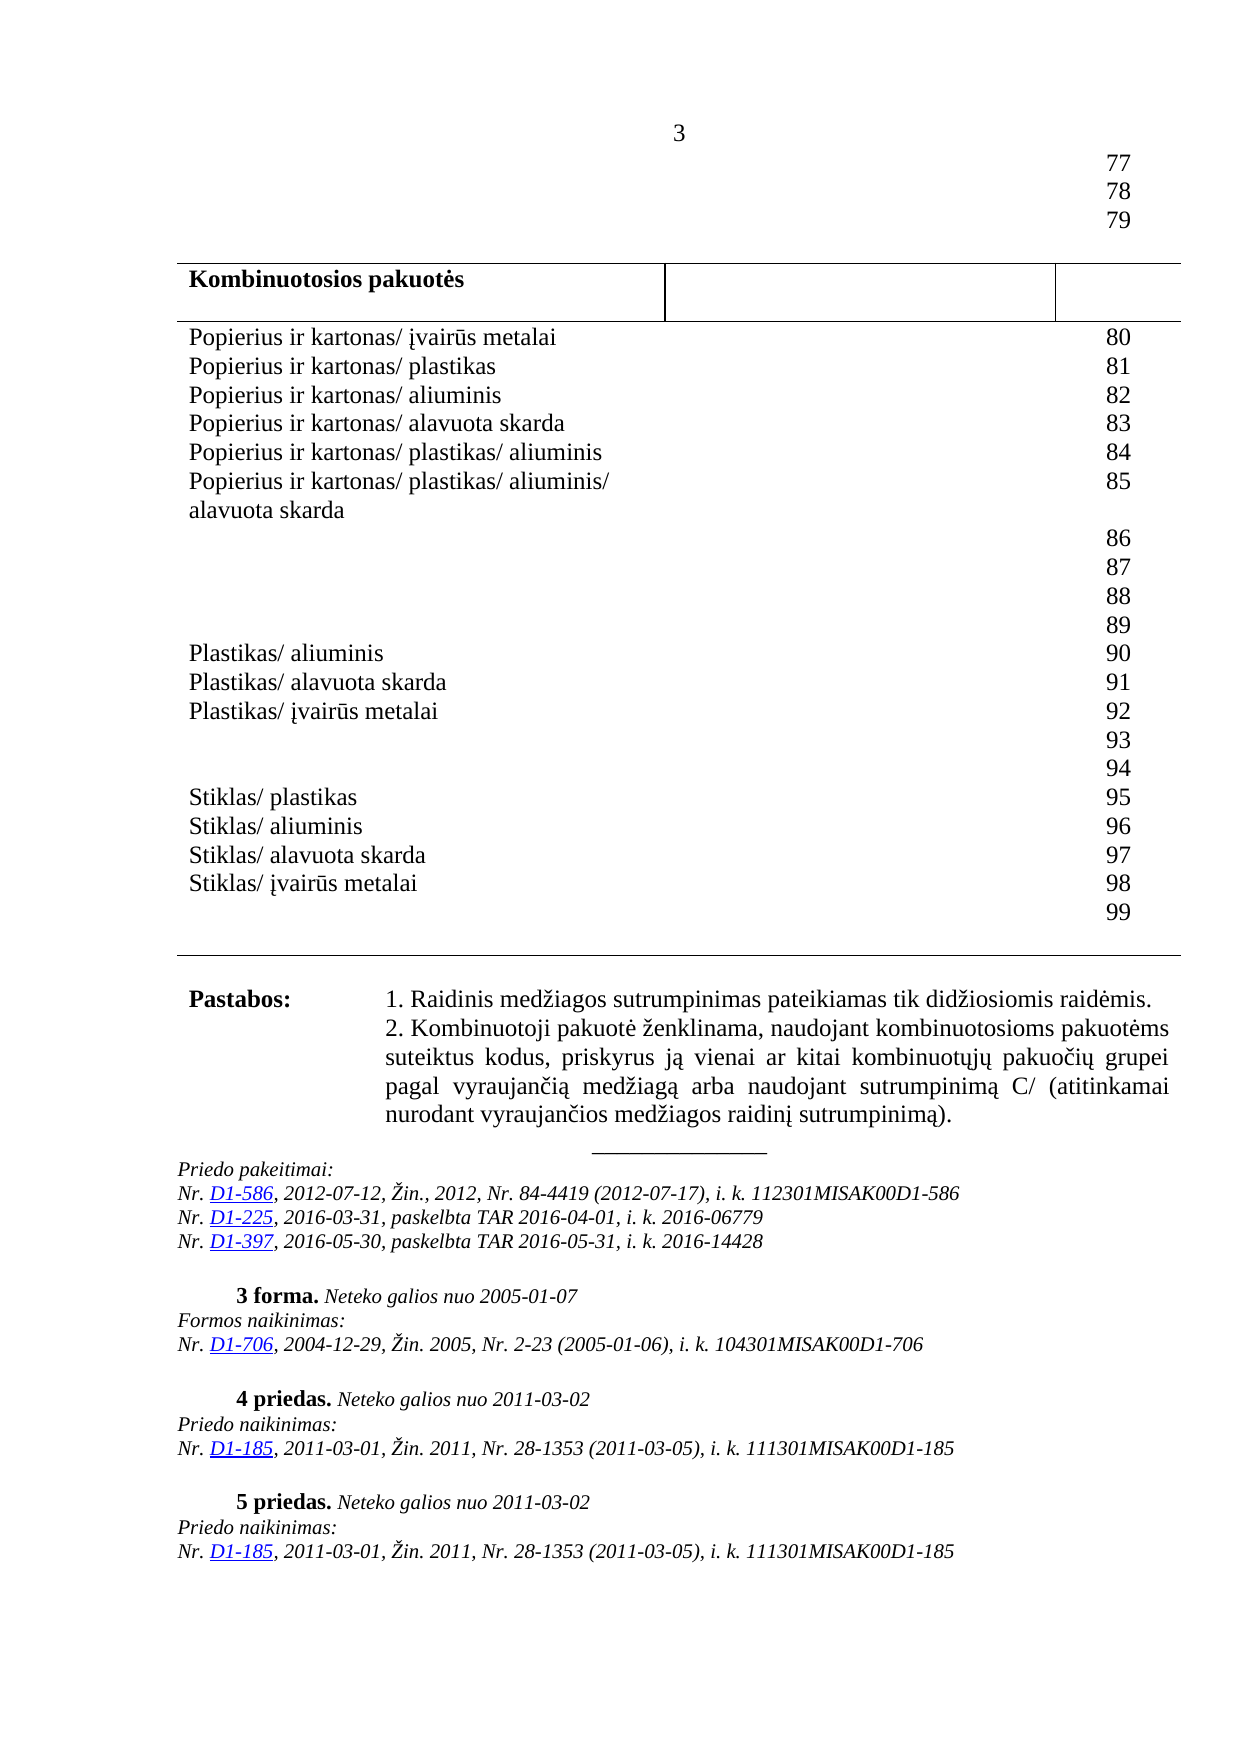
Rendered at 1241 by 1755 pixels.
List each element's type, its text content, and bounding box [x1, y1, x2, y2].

table_cell Plastikas/ aliuminis [177, 639, 665, 667]
table_cell 81 [1056, 351, 1181, 380]
text Nr. D1-706, 2004-12-29, Žin. 2005, Nr. 2-23 (2005-01-06), i. k. 104301MISAK00D1-706 [177, 1332, 1181, 1356]
table_cell [665, 696, 1056, 725]
table_cell 98 [1056, 869, 1181, 897]
table_cell [665, 437, 1056, 466]
table_cell [665, 897, 1056, 926]
text 4 priedas. Neteko galios nuo 2011-03-02 [177, 1385, 1181, 1412]
table_cell [177, 926, 665, 955]
text Nr. D1-185, 2011-03-01, Žin. 2011, Nr. 28-1353 (2011-03-05), i. k. 111301MISAK00D1-185 [177, 1436, 1181, 1460]
table_cell [665, 725, 1056, 753]
table_cell [177, 610, 665, 638]
table_header Pastabos: [177, 985, 374, 1128]
table_cell [177, 176, 665, 205]
table_cell [665, 639, 1056, 667]
table_cell Stiklas/ aliuminis [177, 811, 665, 840]
table_cell [665, 322, 1056, 351]
text Nr. D1-586, 2012-07-12, Žin., 2012, Nr. 84-4419 (2012-07-17), i. k. 112301MISAK00D1-586 [177, 1181, 1181, 1205]
table_cell 93 [1056, 725, 1181, 753]
table_cell Kombinuotosios pakuotės [177, 264, 664, 292]
table_cell Plastikas/ įvairūs metalai [177, 696, 665, 725]
table_cell Popierius ir kartonas/ plastikas/ aliuminis [177, 437, 665, 466]
text Nr. D1-397, 2016-05-30, paskelbta TAR 2016-05-31, i. k. 2016-14428 [177, 1229, 1181, 1253]
table_cell 83 [1056, 409, 1181, 437]
table_cell 84 [1056, 437, 1181, 466]
table_cell [177, 725, 665, 753]
text Priedo naikinimas: [177, 1515, 1181, 1539]
table_cell [177, 552, 665, 581]
table_cell [665, 176, 1056, 205]
table_cell 94 [1056, 754, 1181, 782]
table_cell 87 [1056, 552, 1181, 581]
table_cell [177, 581, 665, 610]
table_cell 92 [1056, 696, 1181, 725]
table_cell Popierius ir kartonas/ plastikas/ aliuminis/ alavuota skarda [177, 466, 665, 523]
text Formos naikinimas: [177, 1308, 1181, 1332]
table_cell [665, 234, 1056, 263]
table_header 1. Raidinis medžiagos sutrumpinimas pateikiamas tik didžiosiomis raidėmis. 2. Kombinuotoji pakuotė ženklinama, naudojant kombinuotosioms pakuotėms suteiktus kodus, priskyrus ją vienai ar kitai kombinuotųjų pakuočių grupei pagal vyraujančią medžiagą arba naudojant sutrumpinimą C/ (atitinkamai nurodant vyraujančios medžiagos raidinį sutrumpinimą). [374, 985, 1181, 1128]
table_cell 85 [1056, 466, 1181, 523]
table_cell Stiklas/ alavuota skarda [177, 840, 665, 868]
table_cell [665, 610, 1056, 638]
table_cell [665, 466, 1056, 523]
table_cell 80 [1056, 322, 1181, 351]
table_cell [177, 148, 665, 176]
table_cell [1056, 234, 1181, 263]
table_cell [177, 234, 665, 263]
table_cell [665, 926, 1056, 955]
table_cell 95 [1056, 782, 1181, 811]
table_cell 82 [1056, 380, 1181, 408]
table_cell [665, 869, 1056, 897]
table_cell Plastikas/ alavuota skarda [177, 667, 665, 696]
text Nr. D1-185, 2011-03-01, Žin. 2011, Nr. 28-1353 (2011-03-05), i. k. 111301MISAK00D1-185 [177, 1539, 1181, 1563]
table_cell 78 [1056, 176, 1181, 205]
table_cell [665, 782, 1056, 811]
table_cell 77 [1056, 148, 1181, 176]
table_cell [665, 840, 1056, 868]
table_cell [665, 524, 1056, 552]
text 5 priedas. Neteko galios nuo 2011-03-02 [177, 1488, 1181, 1515]
table_cell [665, 148, 1056, 176]
table_cell [1056, 926, 1181, 955]
table_cell 97 [1056, 840, 1181, 868]
table_cell [1056, 264, 1181, 292]
table_cell 96 [1056, 811, 1181, 840]
table_cell [665, 380, 1056, 408]
text Priedo naikinimas: [177, 1412, 1181, 1436]
table_cell 99 [1056, 897, 1181, 926]
table_cell [665, 581, 1056, 610]
table_cell 91 [1056, 667, 1181, 696]
table_cell 86 [1056, 524, 1181, 552]
table_cell [665, 205, 1056, 234]
table_cell [666, 293, 1055, 321]
table_cell [665, 409, 1056, 437]
table_cell [177, 524, 665, 552]
table_cell Popierius ir kartonas/ aliuminis [177, 380, 665, 408]
table_cell 88 [1056, 581, 1181, 610]
table_cell 79 [1056, 205, 1181, 234]
table_cell [665, 351, 1056, 380]
table_cell [665, 667, 1056, 696]
table_cell 89 [1056, 610, 1181, 638]
table_cell [665, 754, 1056, 782]
text Priedo pakeitimai: [177, 1157, 1181, 1181]
table_cell [665, 552, 1056, 581]
table_cell [177, 205, 665, 234]
table_cell [177, 897, 665, 926]
table_cell [177, 754, 665, 782]
text ______________ [177, 1128, 1181, 1157]
table_cell Stiklas/ plastikas [177, 782, 665, 811]
table_cell Stiklas/ įvairūs metalai [177, 869, 665, 897]
table_cell [665, 811, 1056, 840]
text 3 forma. Neteko galios nuo 2005-01-07 [177, 1282, 1181, 1308]
table_cell Popierius ir kartonas/ alavuota skarda [177, 409, 665, 437]
text Nr. D1-225, 2016-03-31, paskelbta TAR 2016-04-01, i. k. 2016-06779 [177, 1205, 1181, 1229]
table_cell [666, 264, 1055, 292]
table_cell Popierius ir kartonas/ įvairūs metalai [177, 322, 665, 351]
table_cell [1056, 293, 1181, 321]
table_cell Popierius ir kartonas/ plastikas [177, 351, 665, 380]
table_cell 90 [1056, 639, 1181, 667]
table_cell [177, 293, 664, 321]
